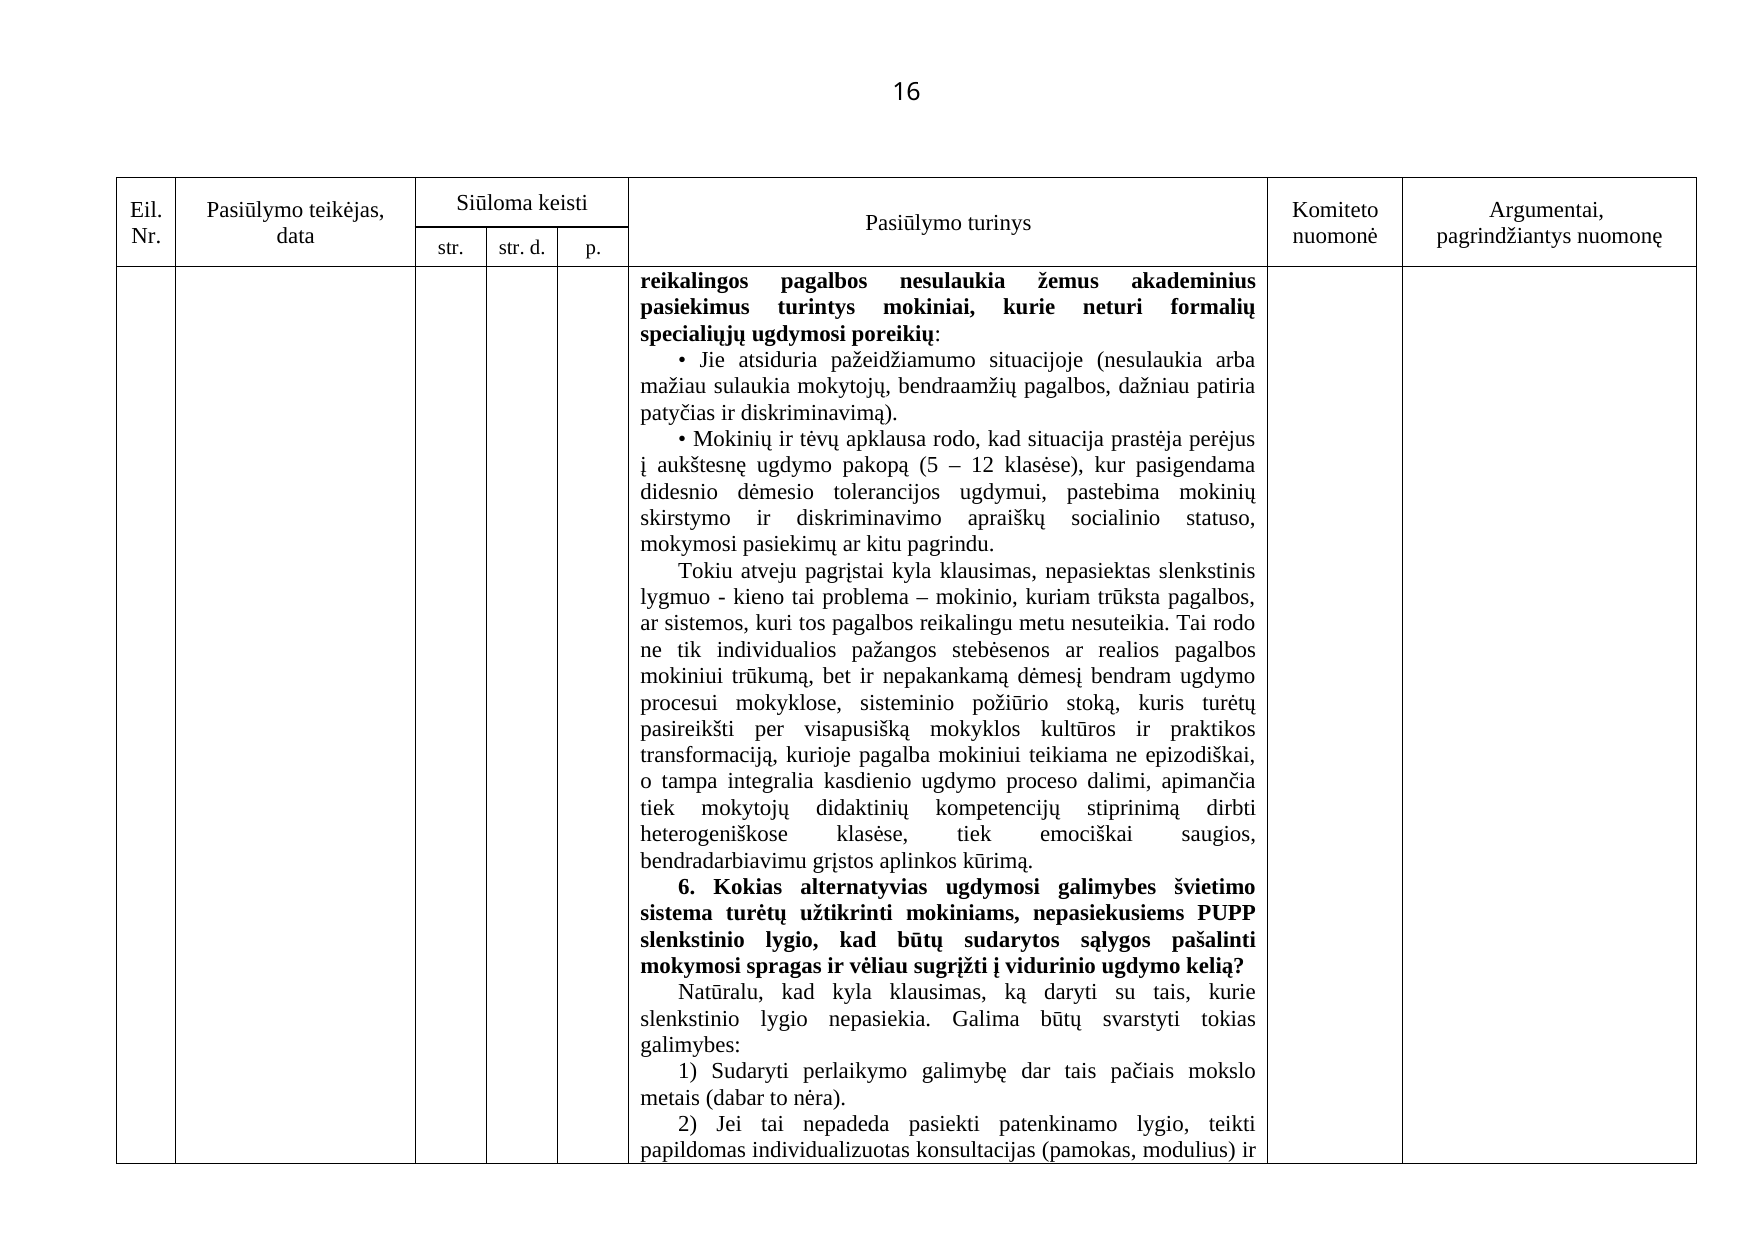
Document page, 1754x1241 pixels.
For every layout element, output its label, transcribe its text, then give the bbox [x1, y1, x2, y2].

table_header Pasiūlymo teikėjas, data [176, 178, 415, 266]
table_cell [176, 267, 415, 1163]
table_cell [558, 267, 628, 1163]
table_cell [487, 267, 557, 1163]
table_header Pasiūlymo turinys [629, 178, 1267, 266]
table_header Argumentai, pagrindžiantys nuomonę [1403, 178, 1696, 266]
table_cell [1403, 267, 1696, 1163]
table_header Komiteto nuomonė [1268, 178, 1402, 266]
table_header Siūloma keisti [416, 178, 628, 226]
table_cell reikalingos pagalbos nesulaukia žemus akademinius pasiekimus turintys mokiniai, kurie neturi formalių specialiųjų ugdymosi poreikių: • Jie atsiduria pažeidžiamumo situacijoje (nesulaukia arba mažiau sulaukia mokytojų, bendraamžių pagalbos, dažniau patiria patyčias ir diskriminavimą). • Mokinių ir tėvų apklausa rodo, kad situacija prastėja perėjus į aukštesnę ugdymo pakopą (5 – 12 klasėse), kur pasigendama didesnio dėmesio tolerancijos ugdymui, pastebima mokinių skirstymo ir diskriminavimo apraiškų socialinio statuso, mokymosi pasiekimų ar kitu pagrindu. Tokiu atveju pagrįstai kyla klausimas, nepasiektas slenkstinis lygmuo - kieno tai problema – mokinio, kuriam trūksta pagalbos, ar sistemos, kuri tos pagalbos reikalingu metu nesuteikia. Tai rodo ne tik individualios pažangos stebėsenos ar realios pagalbos mokiniui trūkumą, bet ir nepakankamą dėmesį bendram ugdymo procesui mokyklose, sisteminio požiūrio stoką, kuris turėtų pasireikšti per visapusišką mokyklos kultūros ir praktikos transformaciją, kurioje pagalba mokiniui teikiama ne epizodiškai, o tampa integralia kasdienio ugdymo proceso dalimi, apimančia tiek mokytojų didaktinių kompetencijų stiprinimą dirbti heterogeniškose klasėse, tiek emociškai saugios, bendradarbiavimu grįstos aplinkos kūrimą. 6. Kokias alternatyvias ugdymosi galimybes švietimo sistema turėtų užtikrinti mokiniams, nepasiekusiems PUPP slenkstinio lygio, kad būtų sudarytos sąlygos pašalinti mokymosi spragas ir vėliau sugrįžti į vidurinio ugdymo kelią? Natūralu, kad kyla klausimas, ką daryti su tais, kurie slenkstinio lygio nepasiekia. Galima būtų svarstyti tokias galimybes: 1) Sudaryti perlaikymo galimybę dar tais pačiais mokslo metais (dabar to nėra). 2) Jei tai nepadeda pasiekti patenkinamo lygio, teikti papildomas individualizuotas konsultacijas (pamokas, modulius) ir [629, 267, 1267, 1163]
table_cell str. [416, 228, 486, 266]
table_cell [117, 267, 175, 1163]
table_header Eil. Nr. [117, 178, 175, 266]
table_cell p. [558, 228, 628, 266]
table_cell [416, 267, 486, 1163]
table_cell str. d. [487, 228, 557, 266]
table_cell [1268, 267, 1402, 1163]
